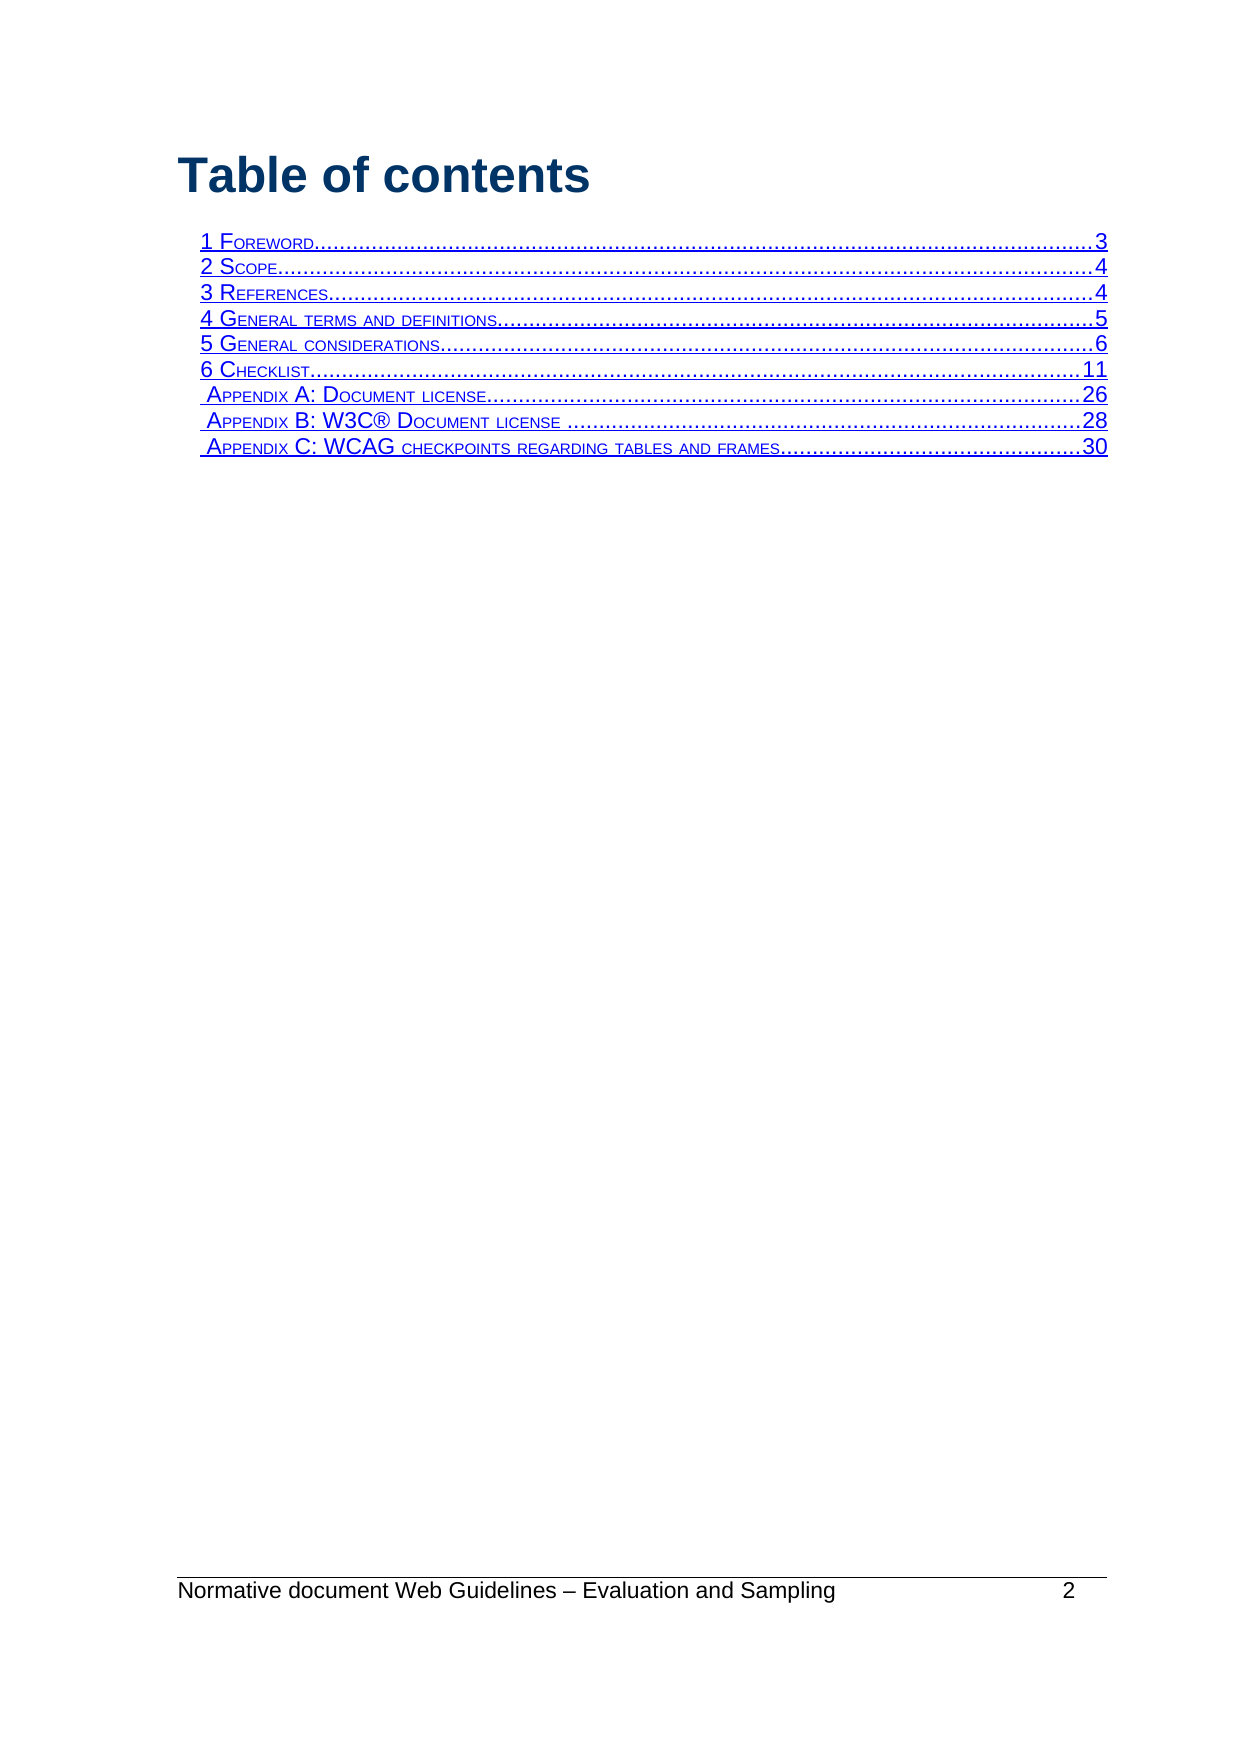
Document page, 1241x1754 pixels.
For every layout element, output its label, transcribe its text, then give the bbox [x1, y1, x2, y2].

text 3 References 4 [200, 280, 1107, 302]
text Table of contents [177, 148, 1107, 203]
text Appendix A: Document license 26 [200, 382, 1107, 404]
text 4 General terms and definitions 5 [200, 305, 1107, 327]
text 6 Checklist 11 [200, 357, 1107, 379]
text 5 General considerations 6 [200, 331, 1107, 353]
text Appendix C: WCAG checkpoints regarding tables and frames 30 [200, 433, 1107, 455]
text 1 Foreword 3 [200, 228, 1107, 250]
text Appendix B: W3C® Document license 28 [200, 408, 1107, 430]
text 2 Scope 4 [200, 254, 1107, 276]
